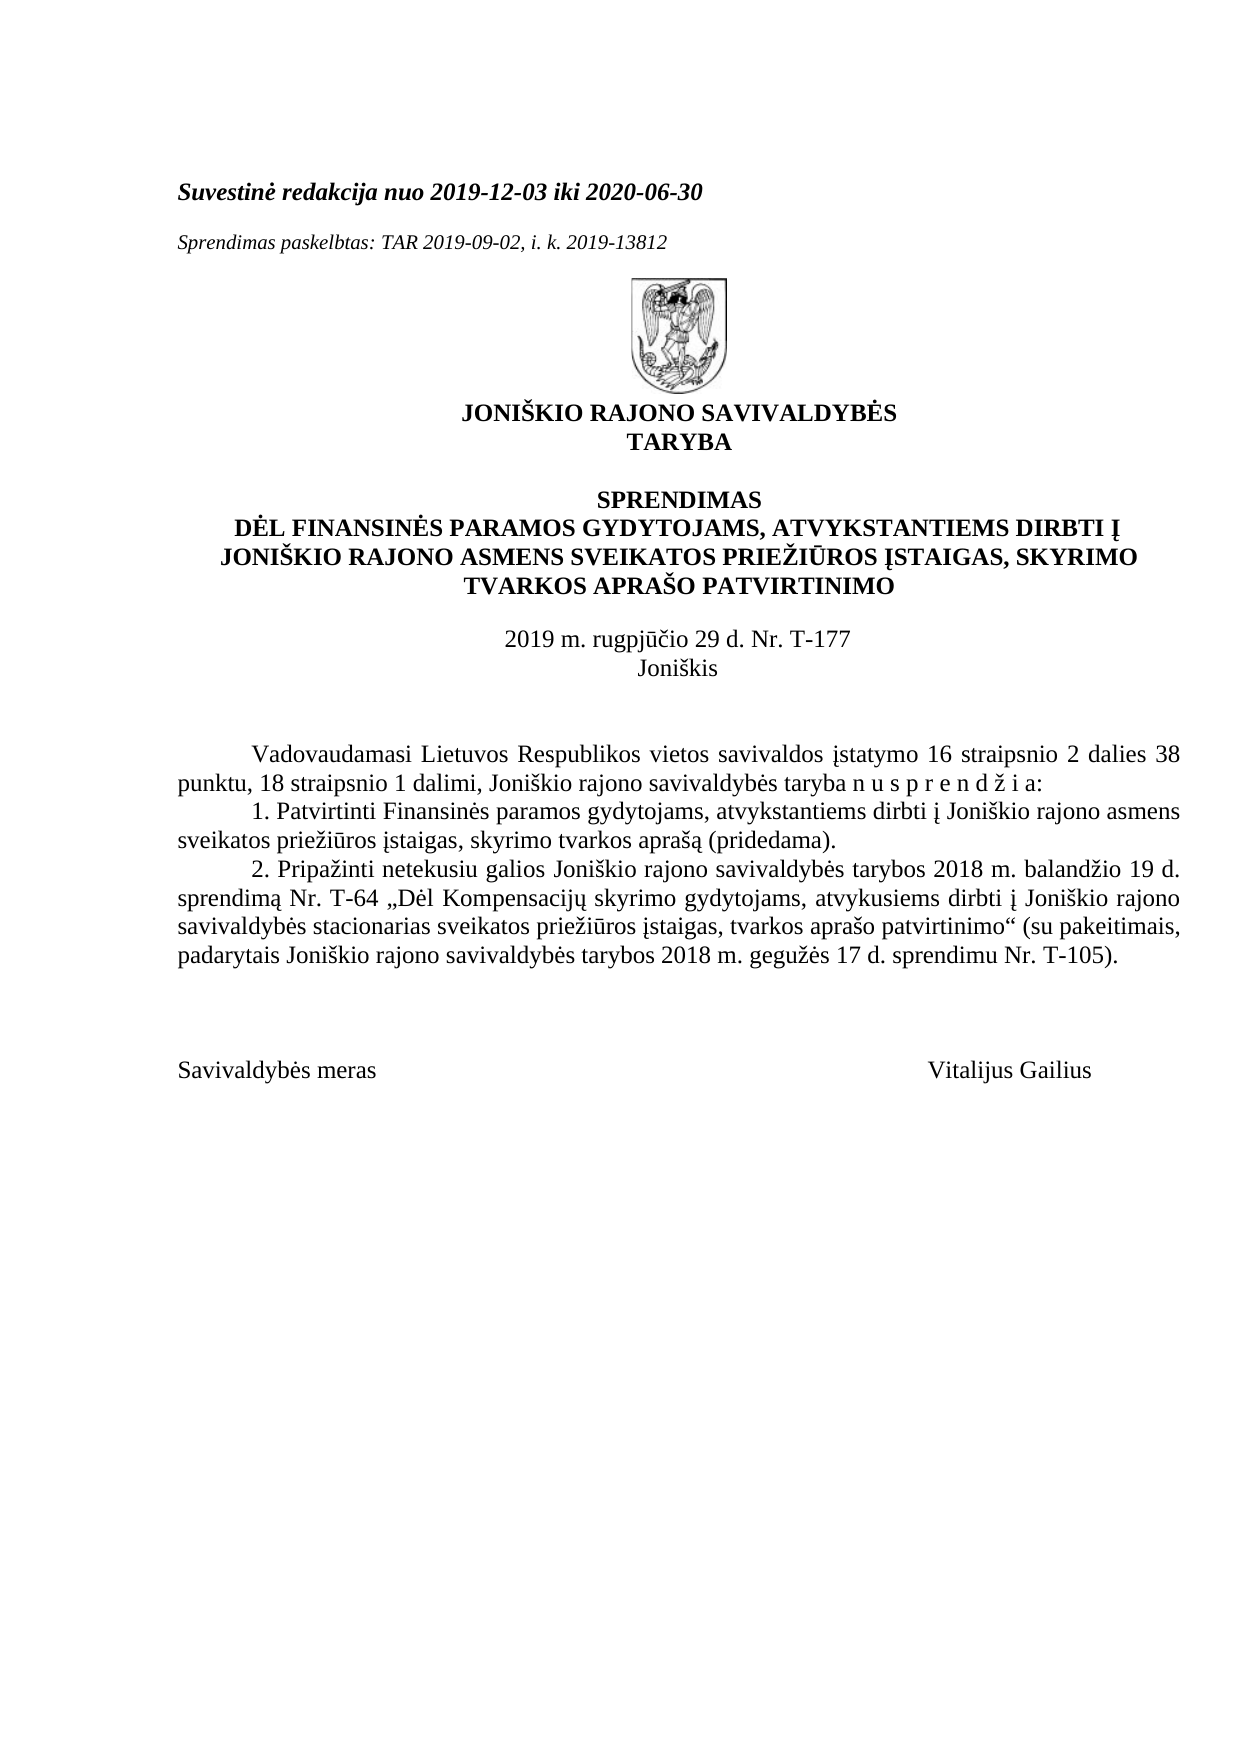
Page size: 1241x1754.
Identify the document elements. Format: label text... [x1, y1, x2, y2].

text 1. Patvirtinti Finansinės paramos gydytojams, atvykstantiems dirbti į Joniškio rajono asmens sveikatos priežiūros įstaigas, skyrimo tvarkos aprašą (pridedama). [177, 796, 1181, 854]
text 2019 m. rugpjūčio 29 d. Nr. T-177 [174, 624, 1181, 653]
text SPRENDIMAS [177, 485, 1181, 513]
text DĖL FINANSINĖS PARAMOS GYDYTOJAMS, ATVYKSTANTIEMS DIRBTI Į JONIŠKIO RAJONO ASMENS SVEIKATOS PRIEŽIŪROS ĮSTAIGAS, SKYRIMO TVARKOS APRAŠO PATVIRTINIMO [174, 513, 1181, 600]
text Suvestinė redakcija nuo 2019-12-03 iki 2020-06-30 [177, 177, 1181, 206]
text 2. Pripažinti netekusiu galios Joniškio rajono savivaldybės tarybos 2018 m. balandžio 19 d. sprendimą Nr. T-64 „Dėl Kompensacijų skyrimo gydytojams, atvykusiems dirbti į Joniškio rajono savivaldybės stacionarias sveikatos priežiūros įstaigas, tvarkos aprašo patvirtinimo“ (su pakeitimais, padarytais Joniškio rajono savivaldybės tarybos 2018 m. gegužės 17 d. sprendimu Nr. T-105). [177, 854, 1181, 969]
text Joniškio rajono savivaldybės TARYBA [177, 398, 1181, 456]
text Joniškis [174, 653, 1181, 681]
text Savivaldybės meras Vitalijus Gailius [177, 1055, 1181, 1084]
text Vadovaudamasi Lietuvos Respublikos vietos savivaldos įstatymo 16 straipsnio 2 dalies 38 punktu, 18 straipsnio 1 dalimi, Joniškio rajono savivaldybės taryba n u s p r e n d ž i a: [177, 739, 1181, 796]
text Sprendimas paskelbtas: TAR 2019-09-02, i. k. 2019-13812 [177, 230, 1181, 254]
